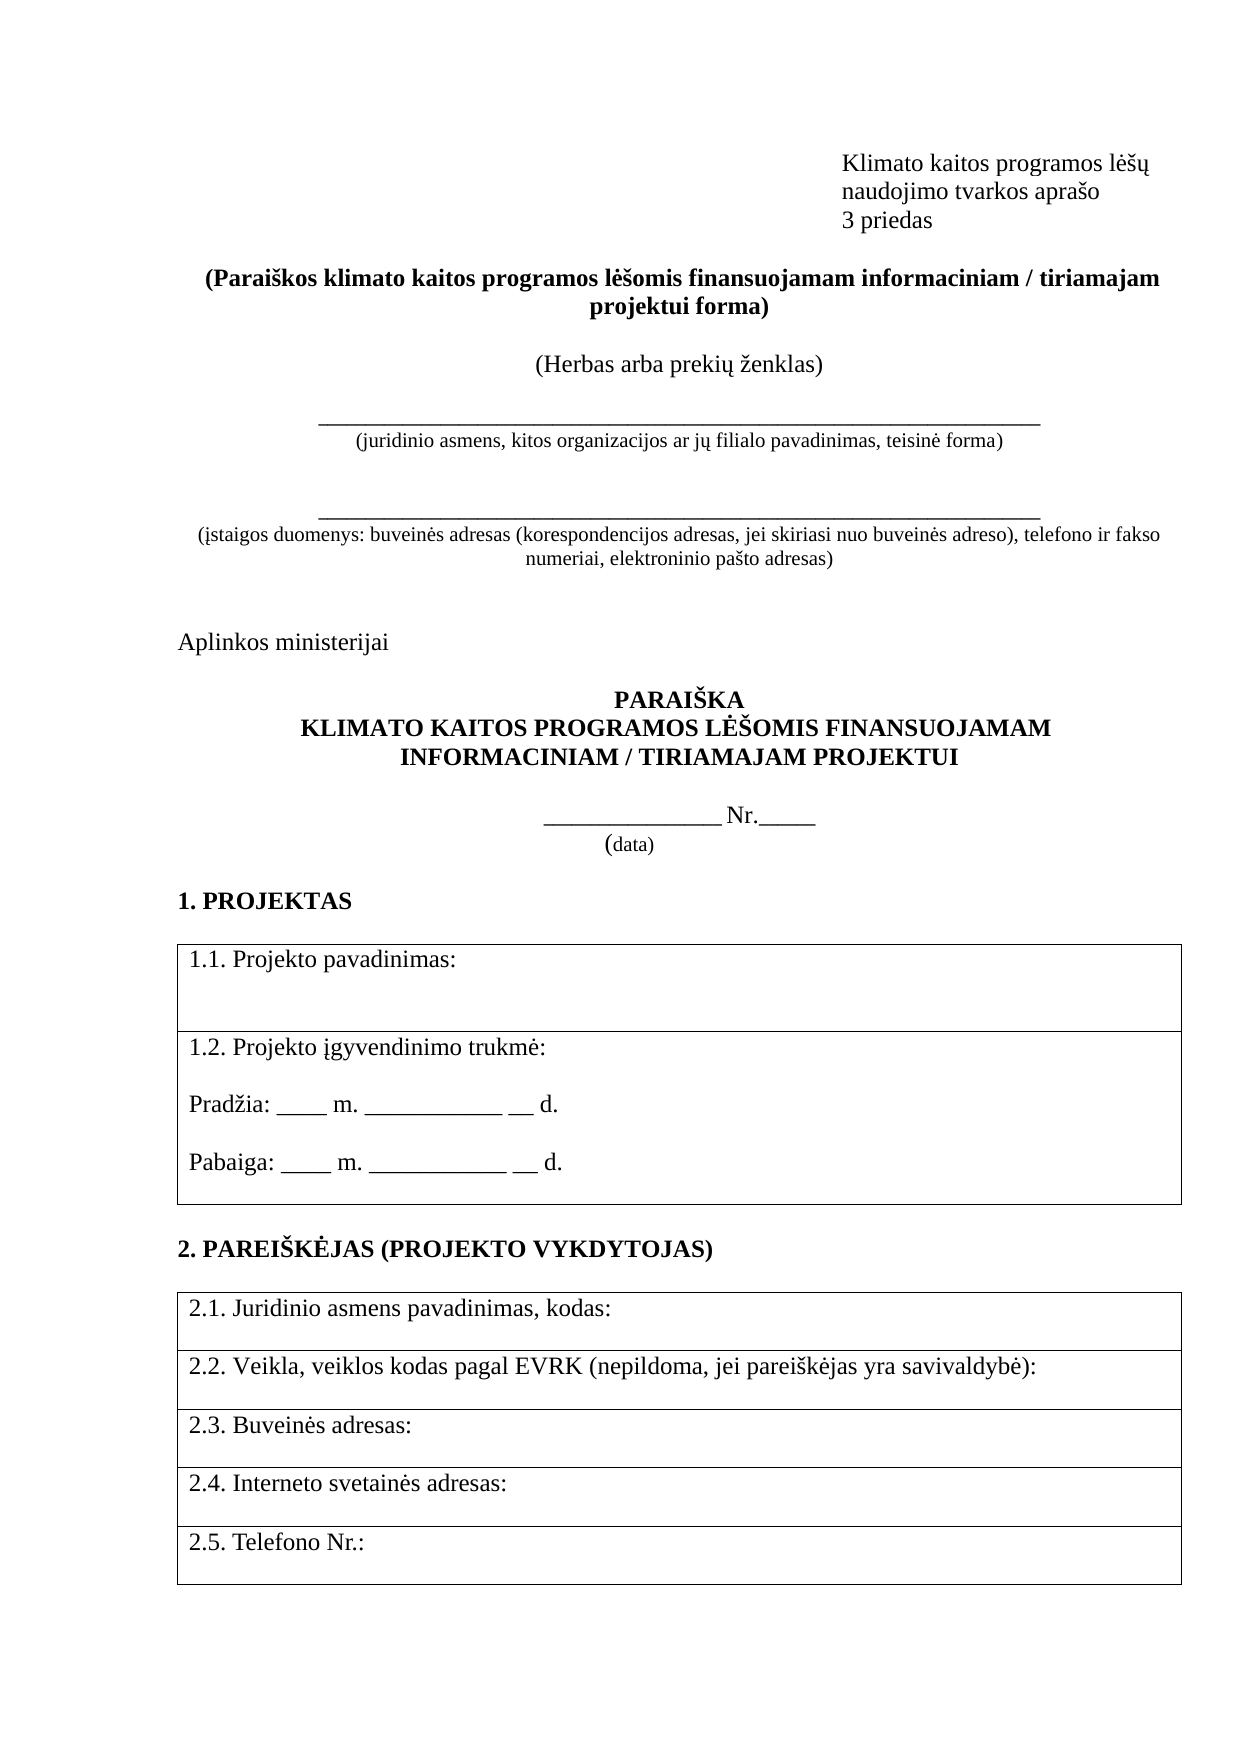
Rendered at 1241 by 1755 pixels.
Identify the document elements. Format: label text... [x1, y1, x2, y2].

table_header 1.1. Projekto pavadinimas: [178, 945, 1181, 1031]
table_cell 2.3. Buveinės adresas: [178, 1410, 1181, 1467]
text 2. PAREIŠKĖJAS (PROJEKTO VYKDYTOJAS) [177, 1234, 1181, 1263]
text (Herbas arba prekių ženklas) [177, 349, 1181, 378]
table_cell 2.5. Telefono Nr.: [178, 1527, 1181, 1584]
text (juridinio asmens, kitos organizacijos ar jų filialo pavadinimas, teisinė forma) [177, 428, 1181, 452]
text KLIMATO KAITOS PROGRAMOS LĖŠOMIS FINANSUOJAMAM [177, 713, 1181, 742]
table_cell 1.2. Projekto įgyvendinimo trukmė: Pradžia: ____ m. ___________ __ d. Pabaiga: ____ m. ___________ __ d. [178, 1032, 1181, 1204]
text PARAIŠKA [177, 685, 1181, 713]
text _____________________________________________________________________________ [177, 500, 1181, 522]
text naudojimo tvarkos aprašo [842, 176, 1211, 205]
text Klimato kaitos programos lėšų [842, 148, 1211, 176]
text 3 priedas [177, 205, 1181, 234]
text _____________________________________________________________________________ [177, 406, 1181, 428]
text (Paraiškos klimato kaitos programos lėšomis finansuojamam informaciniam / tiriamajam projektui forma) [177, 263, 1181, 320]
table_header 2.1. Juridinio asmens pavadinimas, kodas: [178, 1293, 1181, 1350]
text Aplinkos ministerijai [177, 627, 1181, 656]
text (įstaigos duomenys: buveinės adresas (korespondencijos adresas, jei skiriasi nuo buveinės adreso), telefono ir fakso numeriai, elektroninio pašto adresas) [177, 522, 1181, 570]
text (data) [177, 828, 1181, 857]
table_cell 2.4. Interneto svetainės adresas: [178, 1468, 1181, 1526]
text 1. PROJEKTAS [177, 886, 1181, 915]
table_cell 2.2. Veikla, veiklos kodas pagal EVRK (nepildoma, jei pareiškėjas yra savivaldybė): [178, 1351, 1181, 1409]
text ___________________ Nr.______ [177, 800, 1181, 828]
text INFORMACINIAM / TIRIAMAJAM PROJEKTUI [177, 742, 1181, 771]
